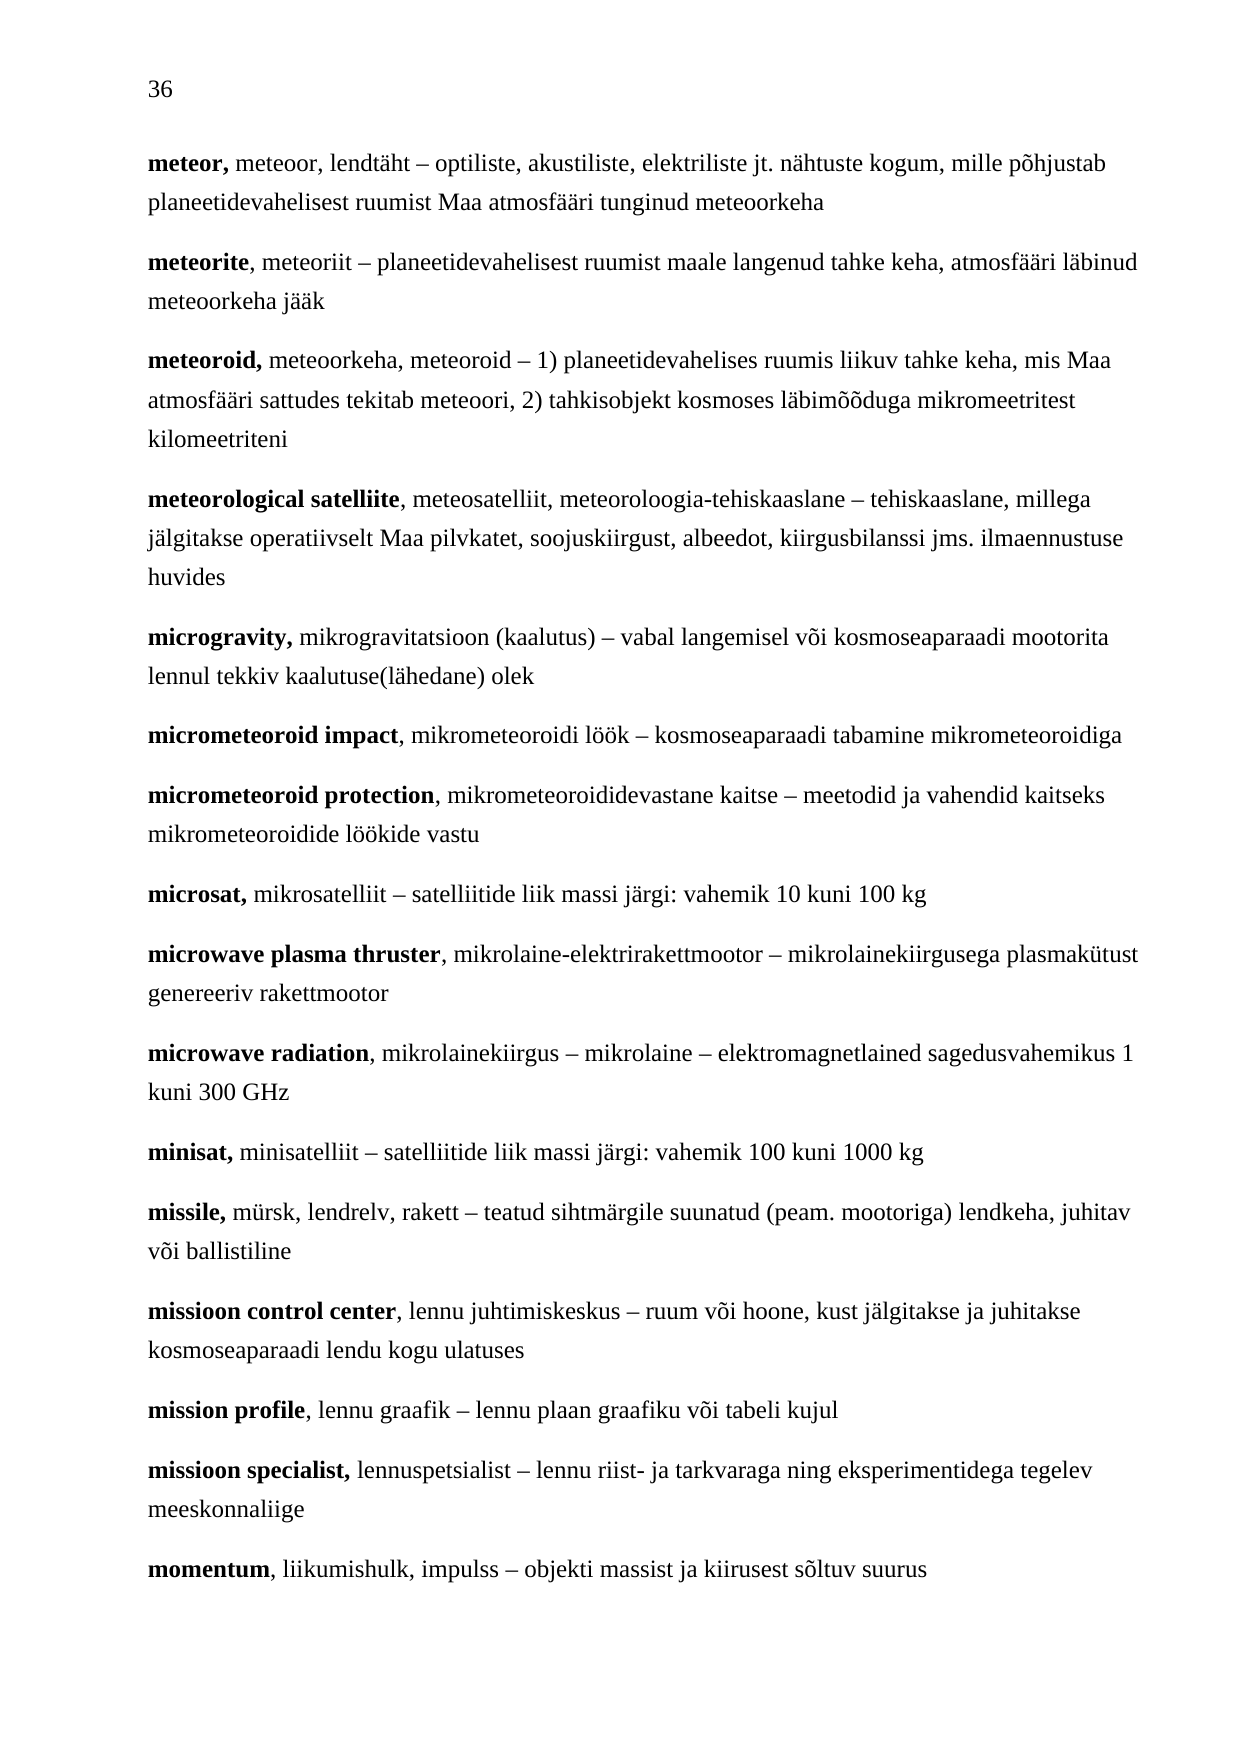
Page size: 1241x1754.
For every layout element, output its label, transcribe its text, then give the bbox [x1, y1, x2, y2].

text minisat, minisatelliit – satelliitide liik massi järgi: vahemik 100 kuni 1000 kg [148, 1137, 1140, 1166]
text meteoroid, meteoorkeha, meteoroid – 1) planeetidevahelises ruumis liikuv tahke keha, mis Maa atmosfääri sattudes tekitab meteoori, 2) tahkisobjekt kosmoses läbimõõduga mikromeetritest kilomeetriteni [148, 346, 1140, 452]
text microsat, mikrosatelliit – satelliitide liik massi järgi: vahemik 10 kuni 100 kg [148, 879, 1140, 908]
text missioon specialist, lennuspetsialist – lennu riist- ja tarkvaraga ning eksperimentidega tegelev meeskonnaliige [148, 1455, 1140, 1523]
text micrometeoroid impact, mikrometeoroidi löök – kosmoseaparaadi tabamine mikrometeoroidiga [148, 721, 1140, 749]
text microwave radiation, mikrolainekiirgus – mikrolaine – elektromagnetlained sagedusvahemikus 1 kuni 300 GHz [148, 1038, 1140, 1106]
text meteor, meteoor, lendtäht – optiliste, akustiliste, elektriliste jt. nähtuste kogum, mille põhjustab planeetidevahelisest ruumist Maa atmosfääri tunginud meteoorkeha [148, 148, 1140, 216]
text missioon control center, lennu juhtimiskeskus – ruum või hoone, kust jälgitakse ja juhitakse kosmoseaparaadi lendu kogu ulatuses [148, 1296, 1140, 1364]
text micrometeoroid protection, mikrometeoroididevastane kaitse – meetodid ja vahendid kaitseks mikrometeoroidide löökide vastu [148, 781, 1140, 848]
text meteorological satelliite, meteosatelliit, meteoroloogia-tehiskaaslane – tehiskaaslane, millega jälgitakse operatiivselt Maa pilvkatet, soojuskiirgust, albeedot, kiirgusbilanssi jms. ilmaennustuse huvides [148, 484, 1140, 591]
text missile, mürsk, lendrelv, rakett – teatud sihtmärgile suunatud (peam. mootoriga) lendkeha, juhitav või ballistiline [148, 1197, 1140, 1265]
text microwave plasma thruster, mikrolaine-elektrirakettmootor – mikrolainekiirgusega plasmakütust genereeriv rakettmootor [148, 939, 1140, 1007]
text mission profile, lennu graafik – lennu plaan graafiku või tabeli kujul [148, 1395, 1140, 1424]
text microgravity, mikrogravitatsioon (kaalutus) – vabal langemisel või kosmoseaparaadi mootorita lennul tekkiv kaalutuse(lähedane) olek [148, 622, 1140, 689]
text meteorite, meteoriit – planeetidevahelisest ruumist maale langenud tahke keha, atmosfääri läbinud meteoorkeha jääk [148, 247, 1140, 314]
text momentum, liikumishulk, impulss – objekti massist ja kiirusest sõltuv suurus [148, 1554, 1140, 1583]
